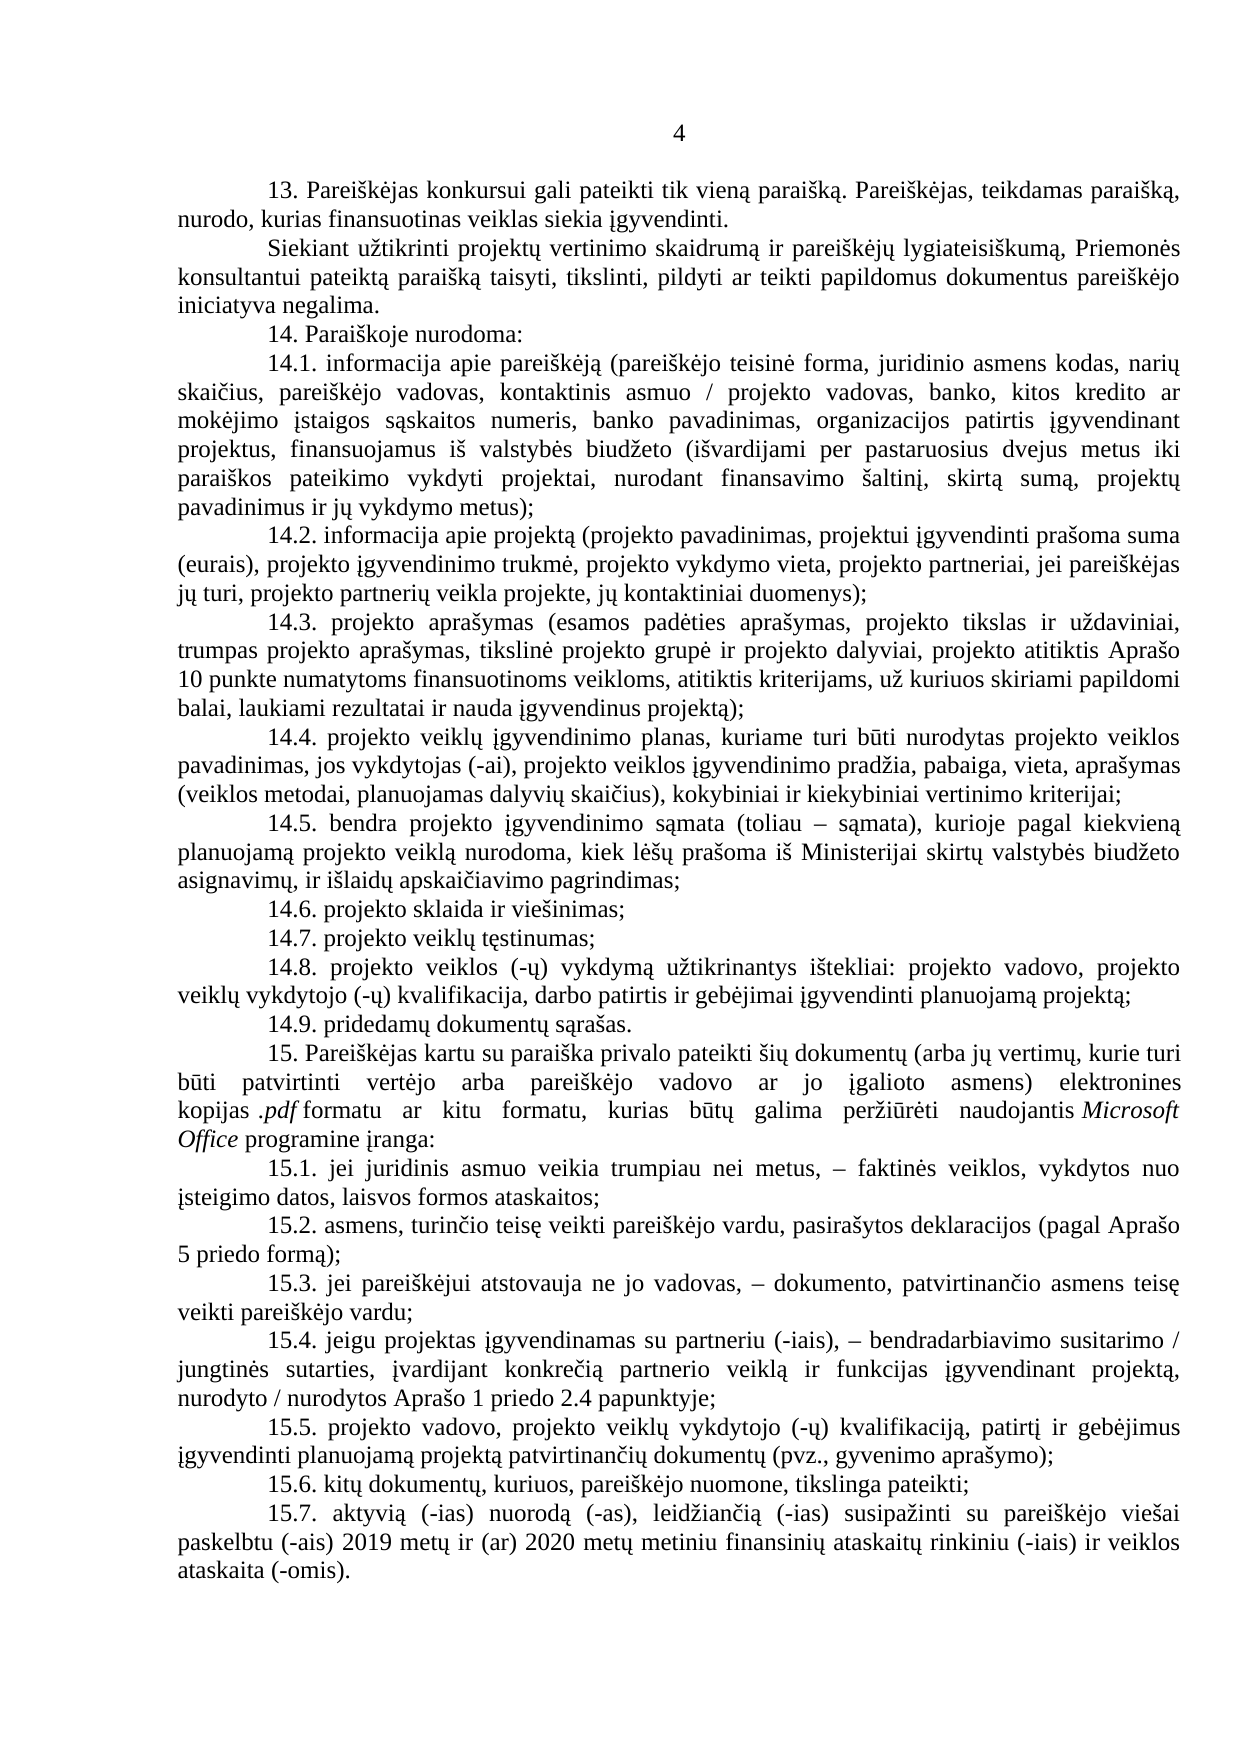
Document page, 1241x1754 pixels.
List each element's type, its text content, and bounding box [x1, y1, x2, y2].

text 14.1. informacija apie pareiškėją (pareiškėjo teisinė forma, juridinio asmens kodas, narių skaičius, pareiškėjo vadovas, kontaktinis asmuo / projekto vadovas, banko, kitos kredito ar mokėjimo įstaigos sąskaitos numeris, banko pavadinimas, organizacijos patirtis įgyvendinant projektus, finansuojamus iš valstybės biudžeto (išvardijami per pastaruosius dvejus metus iki paraiškos pateikimo vykdyti projektai, nurodant finansavimo šaltinį, skirtą sumą, projektų pavadinimus ir jų vykdymo metus); [177, 348, 1181, 521]
text 15. Pareiškėjas kartu su paraiška privalo pateikti šių dokumentų (arba jų vertimų, kurie turi būti patvirtinti vertėjo arba pareiškėjo vadovo ar jo įgalioto asmens) elektronines kopijas .pdf formatu ar kitu formatu, kurias būtų galima peržiūrėti naudojantis Microsoft Office programine įranga: [177, 1038, 1181, 1153]
text Siekiant užtikrinti projektų vertinimo skaidrumą ir pareiškėjų lygiateisiškumą, Priemonės konsultantui pateiktą paraišką taisyti, tikslinti, pildyti ar teikti papildomus dokumentus pareiškėjo iniciatyva negalima. [177, 233, 1181, 319]
text 15.4. jeigu projektas įgyvendinamas su partneriu (-iais), – bendradarbiavimo susitarimo / jungtinės sutarties, įvardijant konkrečią partnerio veiklą ir funkcijas įgyvendinant projektą, nurodyto / nurodytos Aprašo 1 priedo 2.4 papunktyje; [177, 1326, 1181, 1412]
text 14.2. informacija apie projektą (projekto pavadinimas, projektui įgyvendinti prašoma suma (eurais), projekto įgyvendinimo trukmė, projekto vykdymo vieta, projekto partneriai, jei pareiškėjas jų turi, projekto partnerių veikla projekte, jų kontaktiniai duomenys); [177, 521, 1181, 607]
text 14.3. projekto aprašymas (esamos padėties aprašymas, projekto tikslas ir uždaviniai, trumpas projekto aprašymas, tikslinė projekto grupė ir projekto dalyviai, projekto atitiktis Aprašo 10 punkte numatytoms finansuotinoms veikloms, atitiktis kriterijams, už kuriuos skiriami papildomi balai, laukiami rezultatai ir nauda įgyvendinus projektą); [177, 607, 1181, 722]
text 14.7. projekto veiklų tęstinumas; [177, 923, 1181, 952]
text 14.5. bendra projekto įgyvendinimo sąmata (toliau – sąmata), kurioje pagal kiekvieną planuojamą projekto veiklą nurodoma, kiek lėšų prašoma iš Ministerijai skirtų valstybės biudžeto asignavimų, ir išlaidų apskaičiavimo pagrindimas; [177, 808, 1181, 894]
text 14.4. projekto veiklų įgyvendinimo planas, kuriame turi būti nurodytas projekto veiklos pavadinimas, jos vykdytojas (-ai), projekto veiklos įgyvendinimo pradžia, pabaiga, vieta, aprašymas (veiklos metodai, planuojamas dalyvių skaičius), kokybiniai ir kiekybiniai vertinimo kriterijai; [177, 722, 1181, 808]
text 14. Paraiškoje nurodoma: [177, 319, 1181, 348]
text 15.6. kitų dokumentų, kuriuos, pareiškėjo nuomone, tikslinga pateikti; [177, 1469, 1181, 1498]
text 15.3. jei pareiškėjui atstovauja ne jo vadovas, – dokumento, patvirtinančio asmens teisę veikti pareiškėjo vardu; [177, 1268, 1181, 1326]
text 13. Pareiškėjas konkursui gali pateikti tik vieną paraišką. Pareiškėjas, teikdamas paraišką, nurodo, kurias finansuotinas veiklas siekia įgyvendinti. [177, 176, 1181, 233]
text 14.8. projekto veiklos (-ų) vykdymą užtikrinantys ištekliai: projekto vadovo, projekto veiklų vykdytojo (-ų) kvalifikacija, darbo patirtis ir gebėjimai įgyvendinti planuojamą projektą; [177, 952, 1181, 1009]
text 14.6. projekto sklaida ir viešinimas; [177, 894, 1181, 923]
text 15.2. asmens, turinčio teisę veikti pareiškėjo vardu, pasirašytos deklaracijos (pagal Aprašo 5 priedo formą); [177, 1211, 1181, 1268]
text 15.1. jei juridinis asmuo veikia trumpiau nei metus, – faktinės veiklos, vykdytos nuo įsteigimo datos, laisvos formos ataskaitos; [177, 1153, 1181, 1211]
text 15.7. aktyvią (-ias) nuorodą (-as), leidžiančią (-ias) susipažinti su pareiškėjo viešai paskelbtu (-ais) 2019 metų ir (ar) 2020 metų metiniu finansinių ataskaitų rinkiniu (-iais) ir veiklos ataskaita (-omis). [177, 1498, 1181, 1584]
text 15.5. projekto vadovo, projekto veiklų vykdytojo (-ų) kvalifikaciją, patirtį ir gebėjimus įgyvendinti planuojamą projektą patvirtinančių dokumentų (pvz., gyvenimo aprašymo); [177, 1412, 1181, 1469]
text 14.9. pridedamų dokumentų sąrašas. [177, 1009, 1181, 1038]
